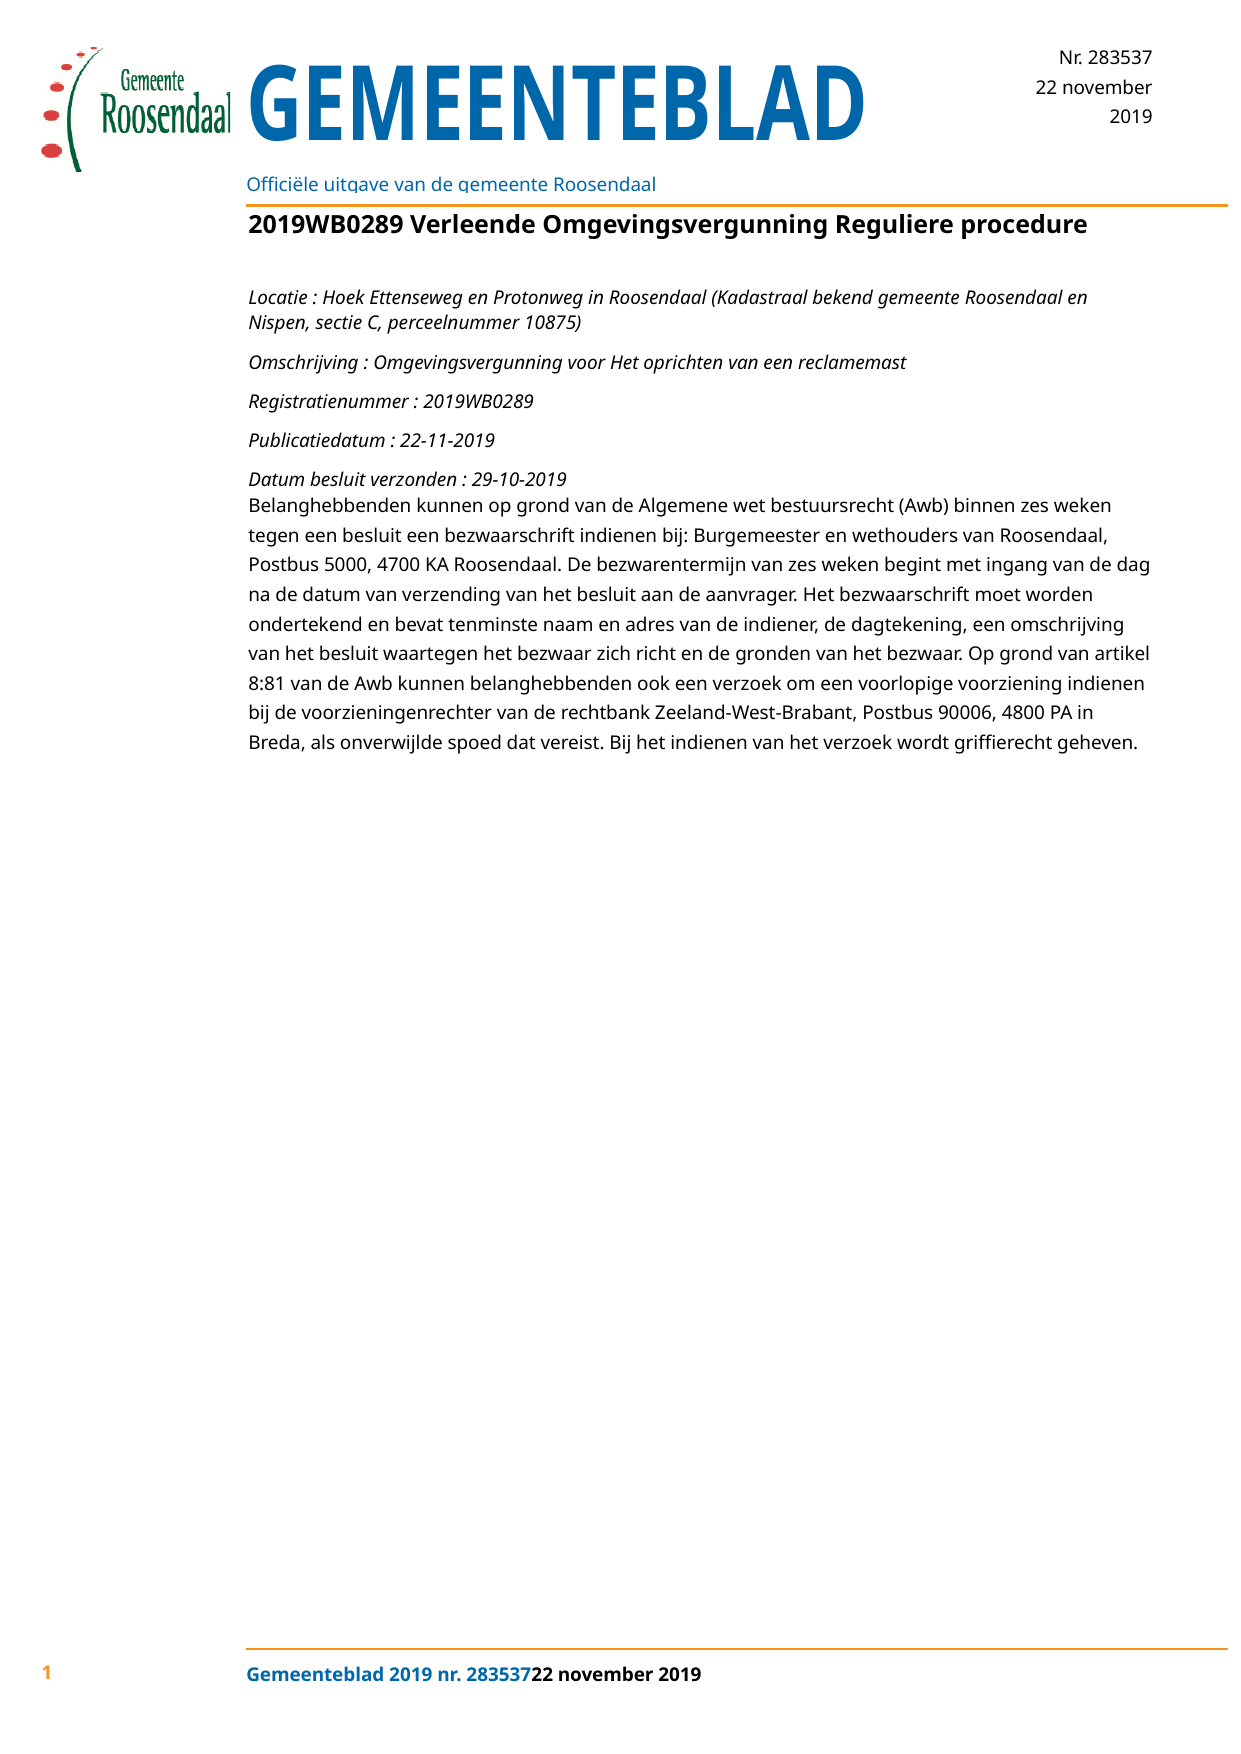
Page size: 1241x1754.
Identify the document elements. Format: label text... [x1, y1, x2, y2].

picture [41, 47, 231, 172]
text Datum besluit verzonden : 29-10-2019 [248, 467, 1152, 492]
text Registratienummer : 2019WB0289 [248, 388, 1152, 414]
text Omschrijving : Omgevingsvergunning voor Het oprichten van een reclamemast [248, 349, 1152, 374]
text Locatie : Hoek Ettenseweg en Protonweg in Roosendaal (Kadastraal bekend gemeente Roosendaal en Nispen, sectie C, perceelnummer 10875) [248, 284, 1152, 335]
text Publicatiedatum : 22-11-2019 [248, 427, 1152, 453]
text Belanghebbenden kunnen op grond van de Algemene wet bestuursrecht (Awb) binnen zes weken tegen een besluit een bezwaarschrift indienen bij: Burgemeester en wethouders van Roosendaal, Postbus 5000, 4700 KA Roosendaal. De bezwarentermijn van zes weken begint met ingang van de dag na de datum van verzending van het besluit aan de aanvrager. Het bezwaarschrift moet worden ondertekend en bevat tenminste naam en adres van de indiener, de dagtekening, een omschrijving van het besluit waartegen het bezwaar zich richt en de gronden van het bezwaar. Op grond van artikel 8:81 van de Awb kunnen belanghebbenden ook een verzoek om een voorlopige voorziening indienen bij de voorzieningenrechter van de rechtbank Zeeland-West-Brabant, Postbus 90006, 4800 PA in Breda, als onverwijlde spoed dat vereist. Bij het indienen van het verzoek wordt griffierecht geheven. [248, 492, 1152, 755]
text 2019WB0289 Verleende Omgevingsvergunning Reguliere procedure [248, 207, 1152, 241]
